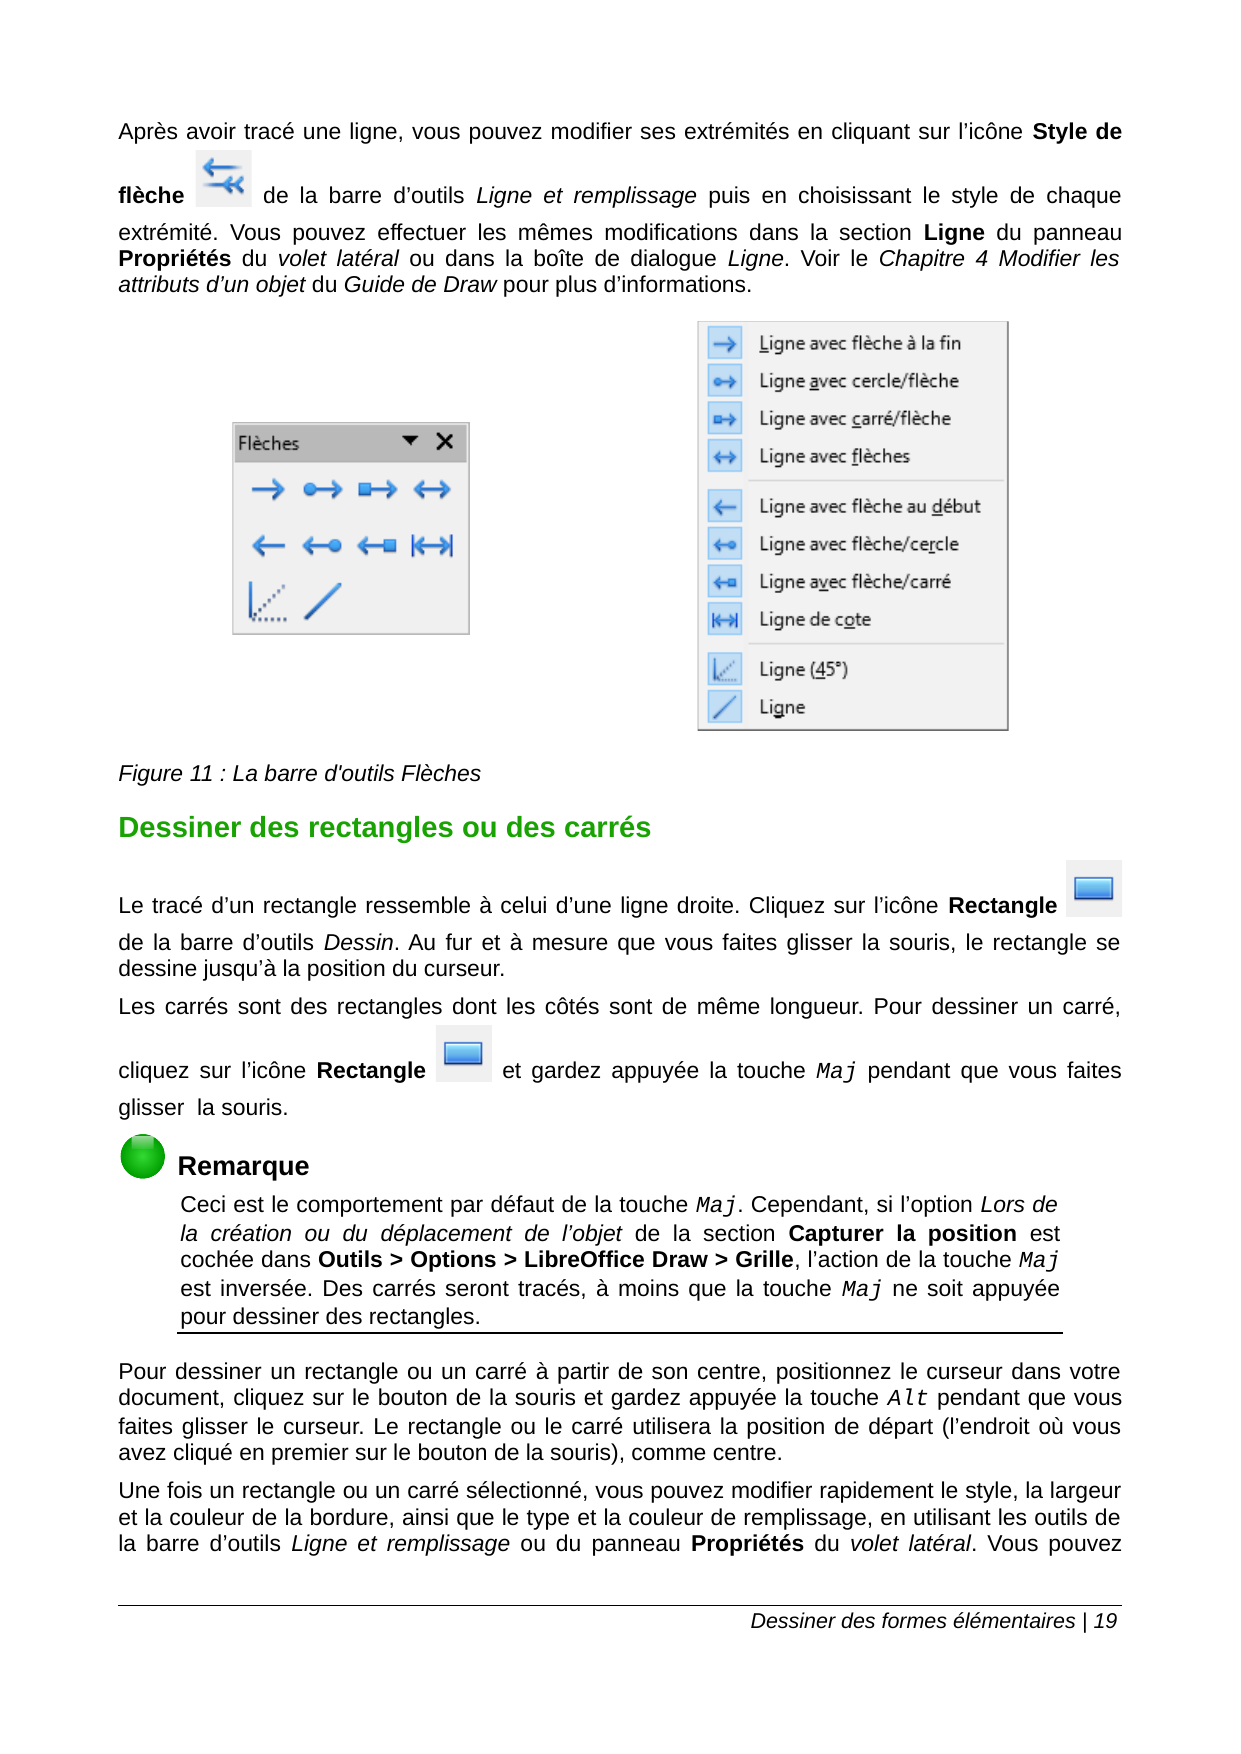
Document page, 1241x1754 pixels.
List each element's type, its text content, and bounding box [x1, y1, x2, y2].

picture [195, 150, 252, 207]
text Les carrés sont des rectangles dont les côtés sont de même longueur. Pour dessiner un carré, cliquez sur l’icône Rectangle et gardez appuyée la touche Maj pendant que vous faites glisser la souris. [118, 993, 1122, 1120]
subtitle Dessiner des rectangles ou des carrés [118, 809, 1122, 843]
picture [697, 321, 1009, 731]
text Ceci est le comportement par défaut de la touche Maj. Cependant, si l’option Lors de la création ou du déplacement de l’objet de la section Capturer la position est cochée dans Outils > Options > LibreOffice Draw > Grille, l’action de la touche Maj est inversée. Des carrés seront tracés, à moins que la touche Maj ne soit appuyée pour dessiner des rectangles. [177, 1188, 1063, 1332]
picture [435, 1025, 492, 1082]
table_header [118, 309, 584, 759]
text Pour dessiner un rectangle ou un carré à partir de son centre, positionnez le curseur dans votre document, cliquez sur le bouton de la souris et gardez appuyée la touche Alt pendant que vous faites glisser le curseur. Le rectangle ou le carré utilisera la position de départ (l’endroit où vous avez cliqué en premier sur le bouton de la souris), comme centre. [118, 1358, 1122, 1465]
text Figure 11 : La barre d'outils Flèches [118, 759, 1122, 786]
picture [1066, 860, 1123, 917]
picture [232, 422, 470, 635]
table_header [584, 309, 1122, 759]
text Une fois un rectangle ou un carré sélectionné, vous pouvez modifier rapidement le style, la largeur et la couleur de la bordure, ainsi que le type et la couleur de remplissage, en utilisant les outils de la barre d’outils Ligne et remplissage ou du panneau Propriétés du volet latéral. Vous pouvez [118, 1477, 1122, 1556]
text Le tracé d’un rectangle ressemble à celui d’une ligne droite. Cliquez sur l’icône Rectangle de la barre d’outils Dessin. Au fur et à mesure que vous faites glisser la souris, le rectangle se dessine jusqu’à la position du curseur. [118, 855, 1122, 981]
subtitle Remarque [118, 1132, 1122, 1181]
text Après avoir tracé une ligne, vous pouvez modifier ses extrémités en cliquant sur l’icône Style de flèche de la barre d’outils Ligne et remplissage puis en choisissant le style de chaque extrémité. Vous pouvez effectuer les mêmes modifications dans la section Ligne du panneau Propriétés du volet latéral ou dans la boîte de dialogue Ligne. Voir le Chapitre 4 Modifier les attributs d’un objet du Guide de Draw pour plus d’informations. [118, 118, 1122, 297]
